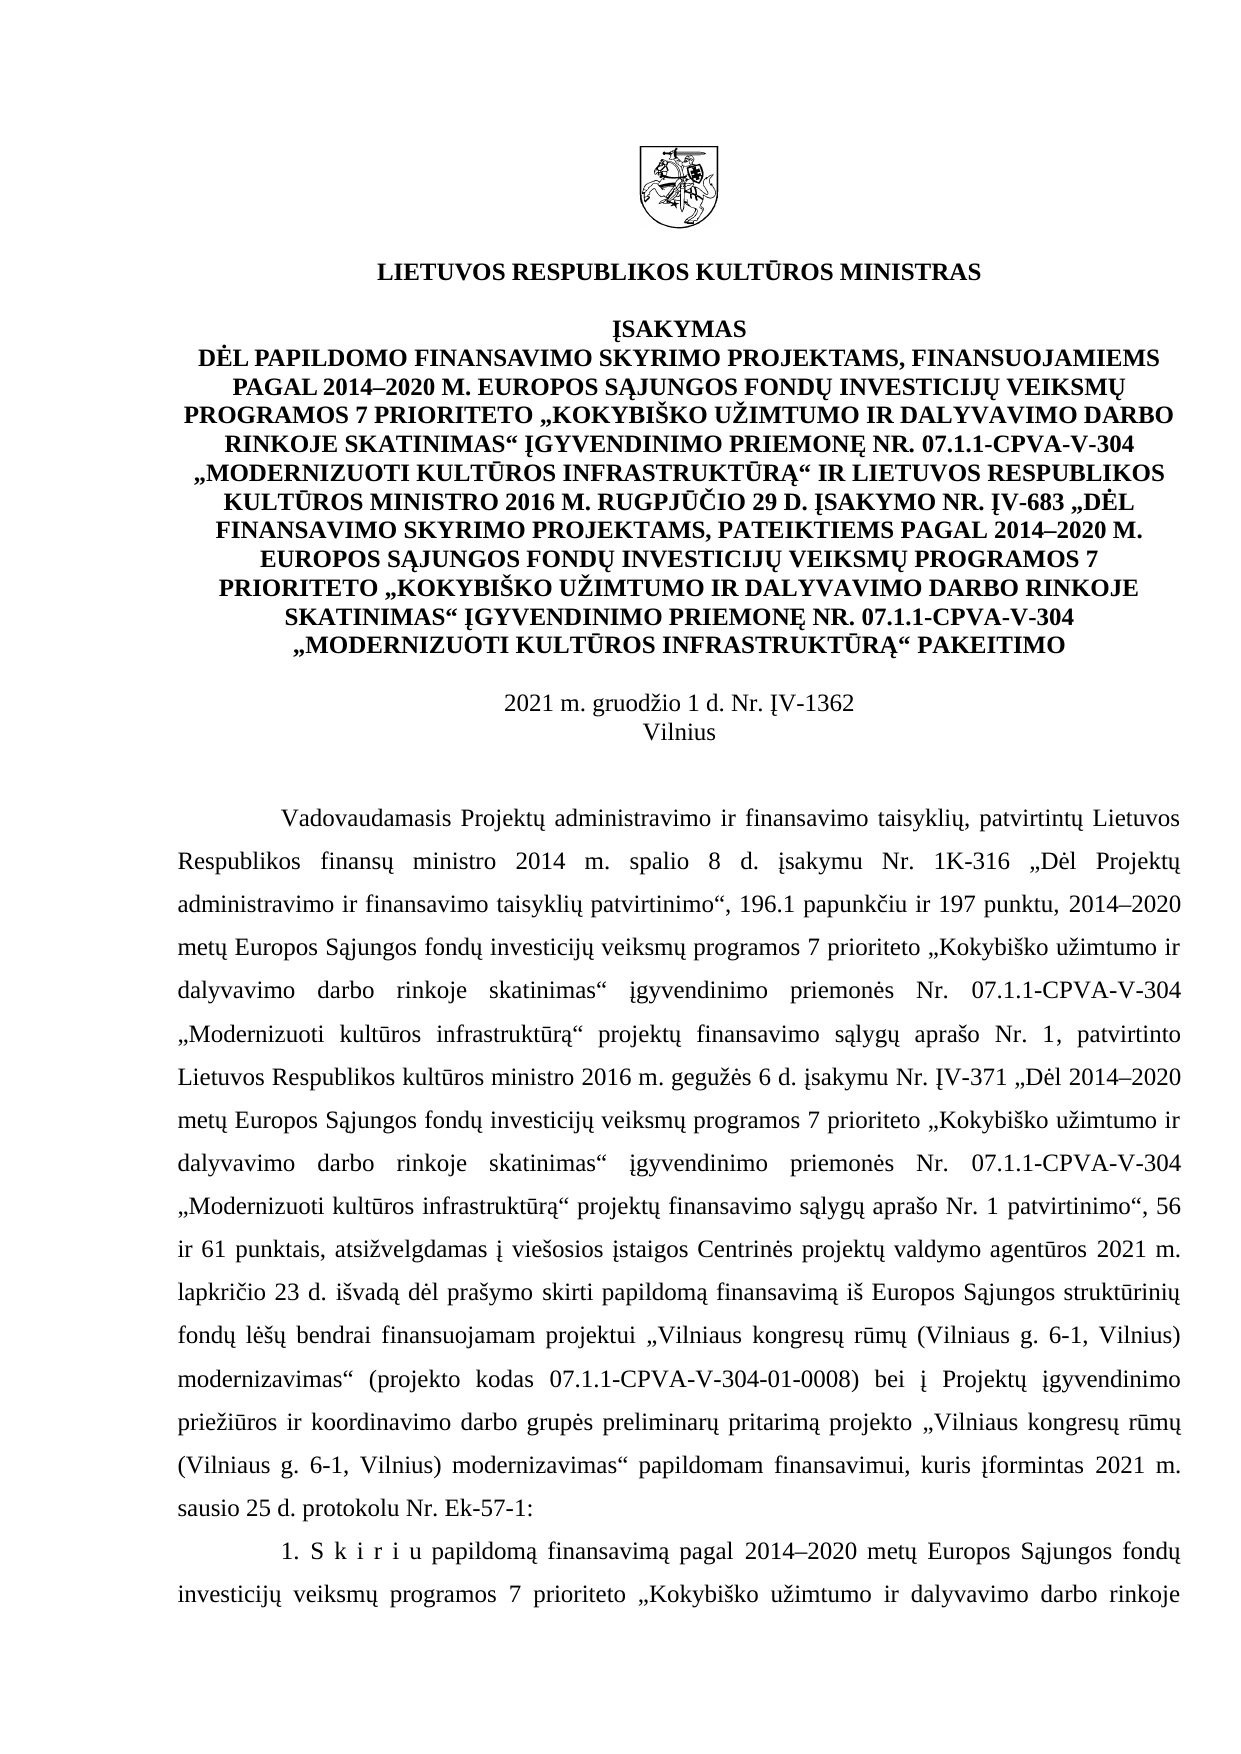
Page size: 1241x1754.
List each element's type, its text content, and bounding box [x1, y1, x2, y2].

text Vadovaudamasis Projektų administravimo ir finansavimo taisyklių, patvirtintų Lietuvos Respublikos finansų ministro 2014 m. spalio 8 d. įsakymu Nr. 1K-316 „Dėl Projektų administravimo ir finansavimo taisyklių patvirtinimo“, 196.1 papunkčiu ir 197 punktu, 2014–2020 metų Europos Sąjungos fondų investicijų veiksmų programos 7 prioriteto „Kokybiško užimtumo ir dalyvavimo darbo rinkoje skatinimas“ įgyvendinimo priemonės Nr. 07.1.1-CPVA-V-304 „Modernizuoti kultūros infrastruktūrą“ projektų finansavimo sąlygų aprašo Nr. 1, patvirtinto Lietuvos Respublikos kultūros ministro 2016 m. gegužės 6 d. įsakymu Nr. ĮV-371 „Dėl 2014–2020 metų Europos Sąjungos fondų investicijų veiksmų programos 7 prioriteto „Kokybiško užimtumo ir dalyvavimo darbo rinkoje skatinimas“ įgyvendinimo priemonės Nr. 07.1.1-CPVA-V-304 „Modernizuoti kultūros infrastruktūrą“ projektų finansavimo sąlygų aprašo Nr. 1 patvirtinimo“, 56 ir 61 punktais, atsižvelgdamas į viešosios įstaigos Centrinės projektų valdymo agentūros 2021 m. lapkričio 23 d. išvadą dėl prašymo skirti papildomą finansavimą iš Europos Sąjungos struktūrinių fondų lėšų bendrai finansuojamam projektui „Vilniaus kongresų rūmų (Vilniaus g. 6-1, Vilnius) modernizavimas“ (projekto kodas 07.1.1-CPVA-V-304-01-0008) bei į Projektų įgyvendinimo priežiūros ir koordinavimo darbo grupės preliminarų pritarimą projekto „Vilniaus kongresų rūmų (Vilniaus g. 6-1, Vilnius) modernizavimas“ papildomam finansavimui, kuris įformintas 2021 m. sausio 25 d. protokolu Nr. Ek-57-1: [177, 803, 1181, 1522]
text 2021 m. gruodžio 1 d. Nr. ĮV-1362 [177, 688, 1181, 717]
text 1. S k i r i u papildomą finansavimą pagal 2014–2020 metų Europos Sąjungos fondų investicijų veiksmų programos 7 prioriteto „Kokybiško užimtumo ir dalyvavimo darbo rinkoje [177, 1536, 1181, 1608]
text DĖL PAPILDOMO FINANSAVIMO SKYRIMO PROJEKTAMS, FINANSUOJAMIEMS PAGAL 2014–2020 M. EUROPOS SĄJUNGOS FONDŲ INVESTICIJŲ VEIKSMŲ PROGRAMOS 7 PRIORITETO „KOKYBIŠKO UŽIMTUMO IR DALYVAVIMO DARBO RINKOJE SKATINIMAS“ ĮGYVENDINIMO PRIEMONĘ NR. 07.1.1-CPVA-V-304 „MODERNIZUOTI KULTŪROS INFRASTRUKTŪRĄ“ IR LIETUVOS RESPUBLIKOS KULTŪROS MINISTRO 2016 M. RUGPJŪČIO 29 D. ĮSAKYMO NR. ĮV-683 „DĖL FINANSAVIMO SKYRIMO PROJEKTAMS, PATEIKTIEMS PAGAL 2014–2020 M. EUROPOS SĄJUNGOS FONDŲ INVESTICIJŲ VEIKSMŲ PROGRAMOS 7 PRIORITETO „KOKYBIŠKO UŽIMTUMO IR DALYVAVIMO DARBO RINKOJE SKATINIMAS“ ĮGYVENDINIMO PRIEMONĘ NR. 07.1.1-CPVA-V-304 „MODERNIZUOTI KULTŪROS INFRASTRUKTŪRĄ“ PAKEITIMO [177, 343, 1181, 659]
text ĮSAKYMAS [177, 314, 1181, 343]
text Vilnius [177, 717, 1181, 746]
text LIETUVOS RESPUBLIKOS KULTŪROS MINISTRAS [177, 257, 1181, 286]
